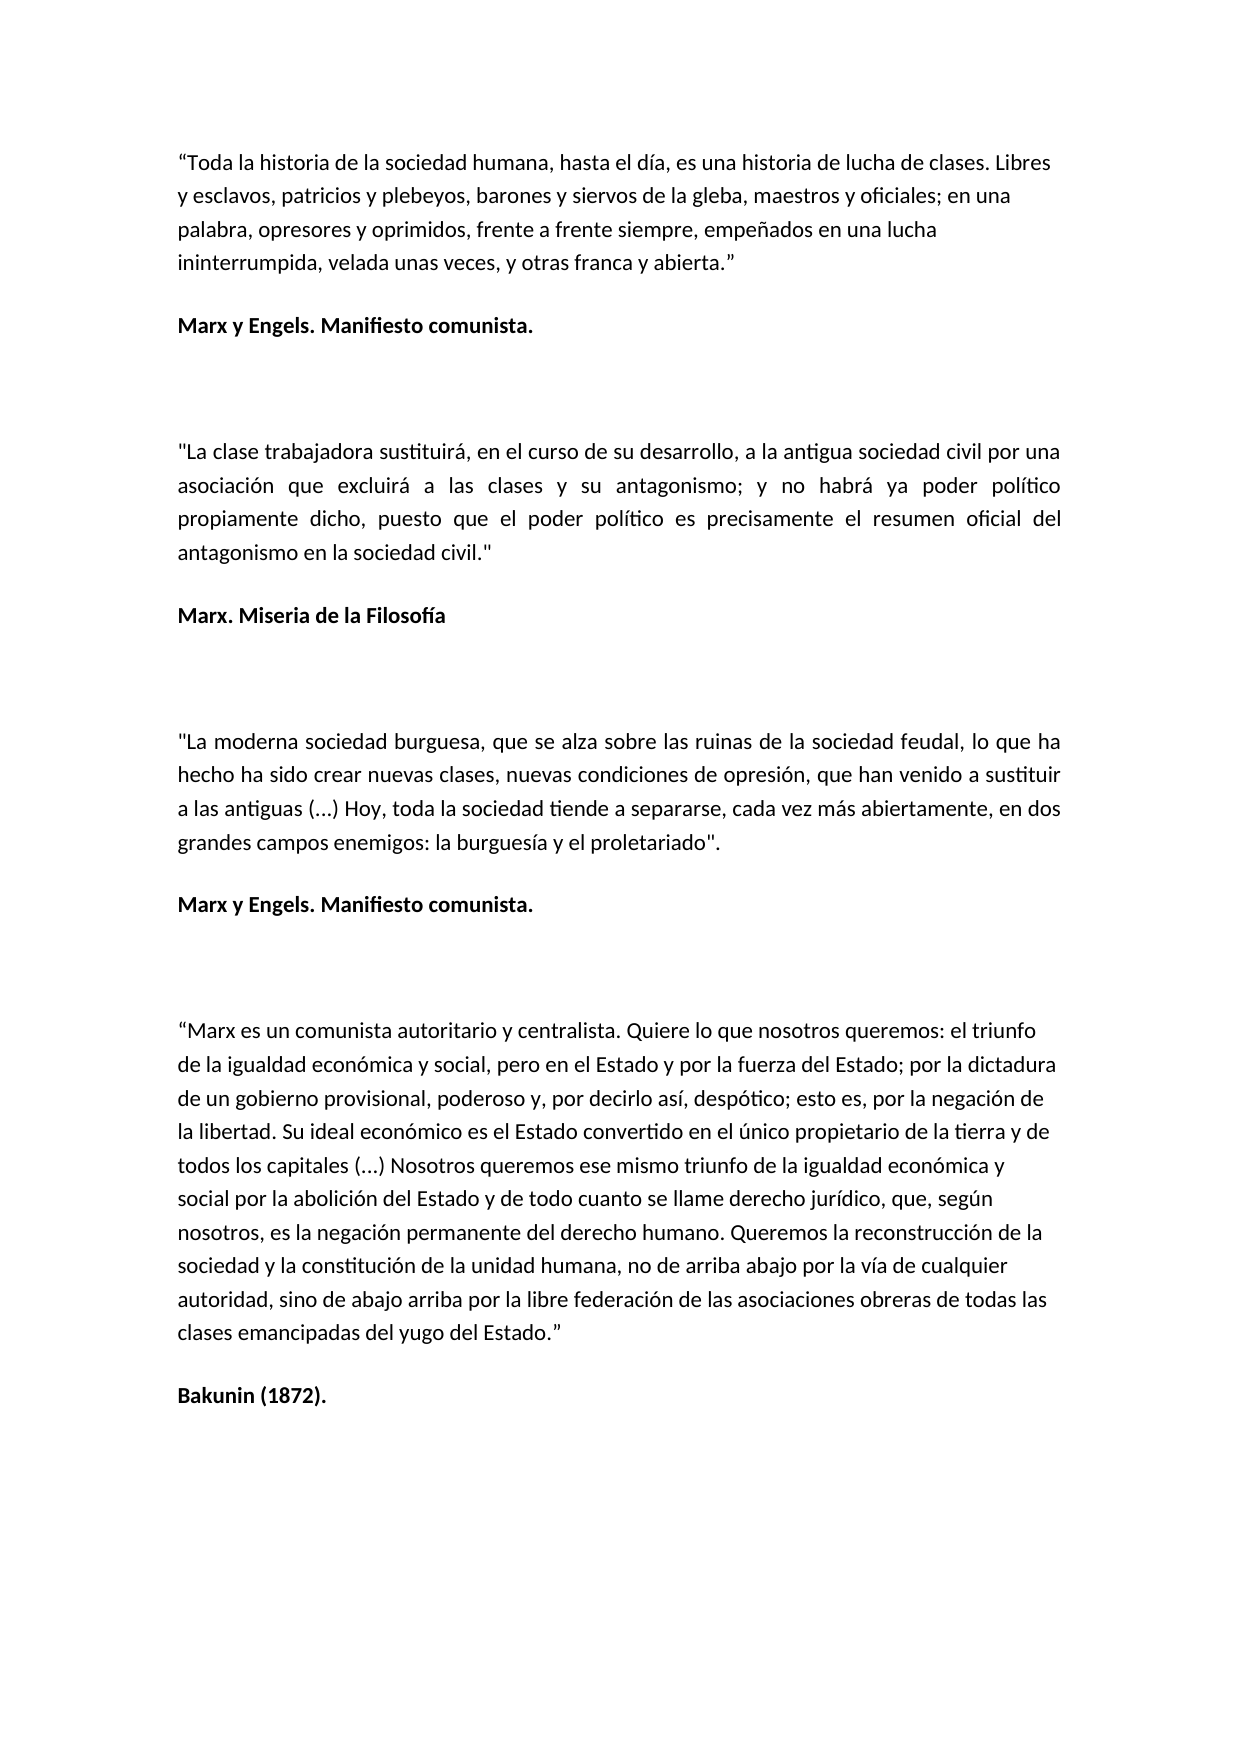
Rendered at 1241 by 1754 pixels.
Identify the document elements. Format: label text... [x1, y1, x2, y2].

text “Marx es un comunista autoritario y centralista. Quiere lo que nosotros queremos: el triunfo de la igualdad económica y social, pero en el Estado y por la fuerza del Estado; por la dictadura de un gobierno provisional, poderoso y, por decirlo así, despótico; esto es, por la negación de la libertad. Su ideal económico es el Estado convertido en el único propietario de la tierra y de todos los capitales (...) Nosotros queremos ese mismo triunfo de la igualdad económica y social por la abolición del Estado y de todo cuanto se llame derecho jurídico, que, según nosotros, es la negación permanente del derecho humano. Queremos la reconstrucción de la sociedad y la constitución de la unidad humana, no de arriba abajo por la vía de cualquier autoridad, sino de abajo arriba por la libre federación de las asociaciones obreras de todas las clases emancipadas del yugo del Estado.” [177, 1017, 1063, 1347]
text Bakunin (1872). [177, 1382, 1063, 1409]
text "La clase trabajadora sustituirá, en el curso de su desarrollo, a la antigua sociedad civil por una asociación que excluirá a las clases y su antagonismo; y no habrá ya poder político propiamente dicho, puesto que el poder político es precisamente el resumen oficial del antagonismo en la sociedad civil." [177, 437, 1063, 566]
text "La moderna sociedad burguesa, que se alza sobre las ruinas de la sociedad feudal, lo que ha hecho ha sido crear nuevas clases, nuevas condiciones de opresión, que han venido a sustituir a las antiguas (...) Hoy, toda la sociedad tiende a separarse, cada vez más abiertamente, en dos grandes campos enemigos: la burguesía y el proletariado". [177, 727, 1063, 856]
text Marx y Engels. Manifiesto comunista. [177, 311, 1063, 339]
text “Toda la historia de la sociedad humana, hasta el día, es una historia de lucha de clases. Libres y esclavos, patricios y plebeyos, barones y siervos de la gleba, maestros y oficiales; en una palabra, opresores y oprimidos, frente a frente siempre, empeñados en una lucha ininterrumpida, velada unas veces, y otras franca y abierta.” [177, 148, 1063, 276]
text Marx y Engels. Manifiesto comunista. [177, 891, 1063, 919]
text Marx. Miseria de la Filosofía [177, 601, 1063, 629]
